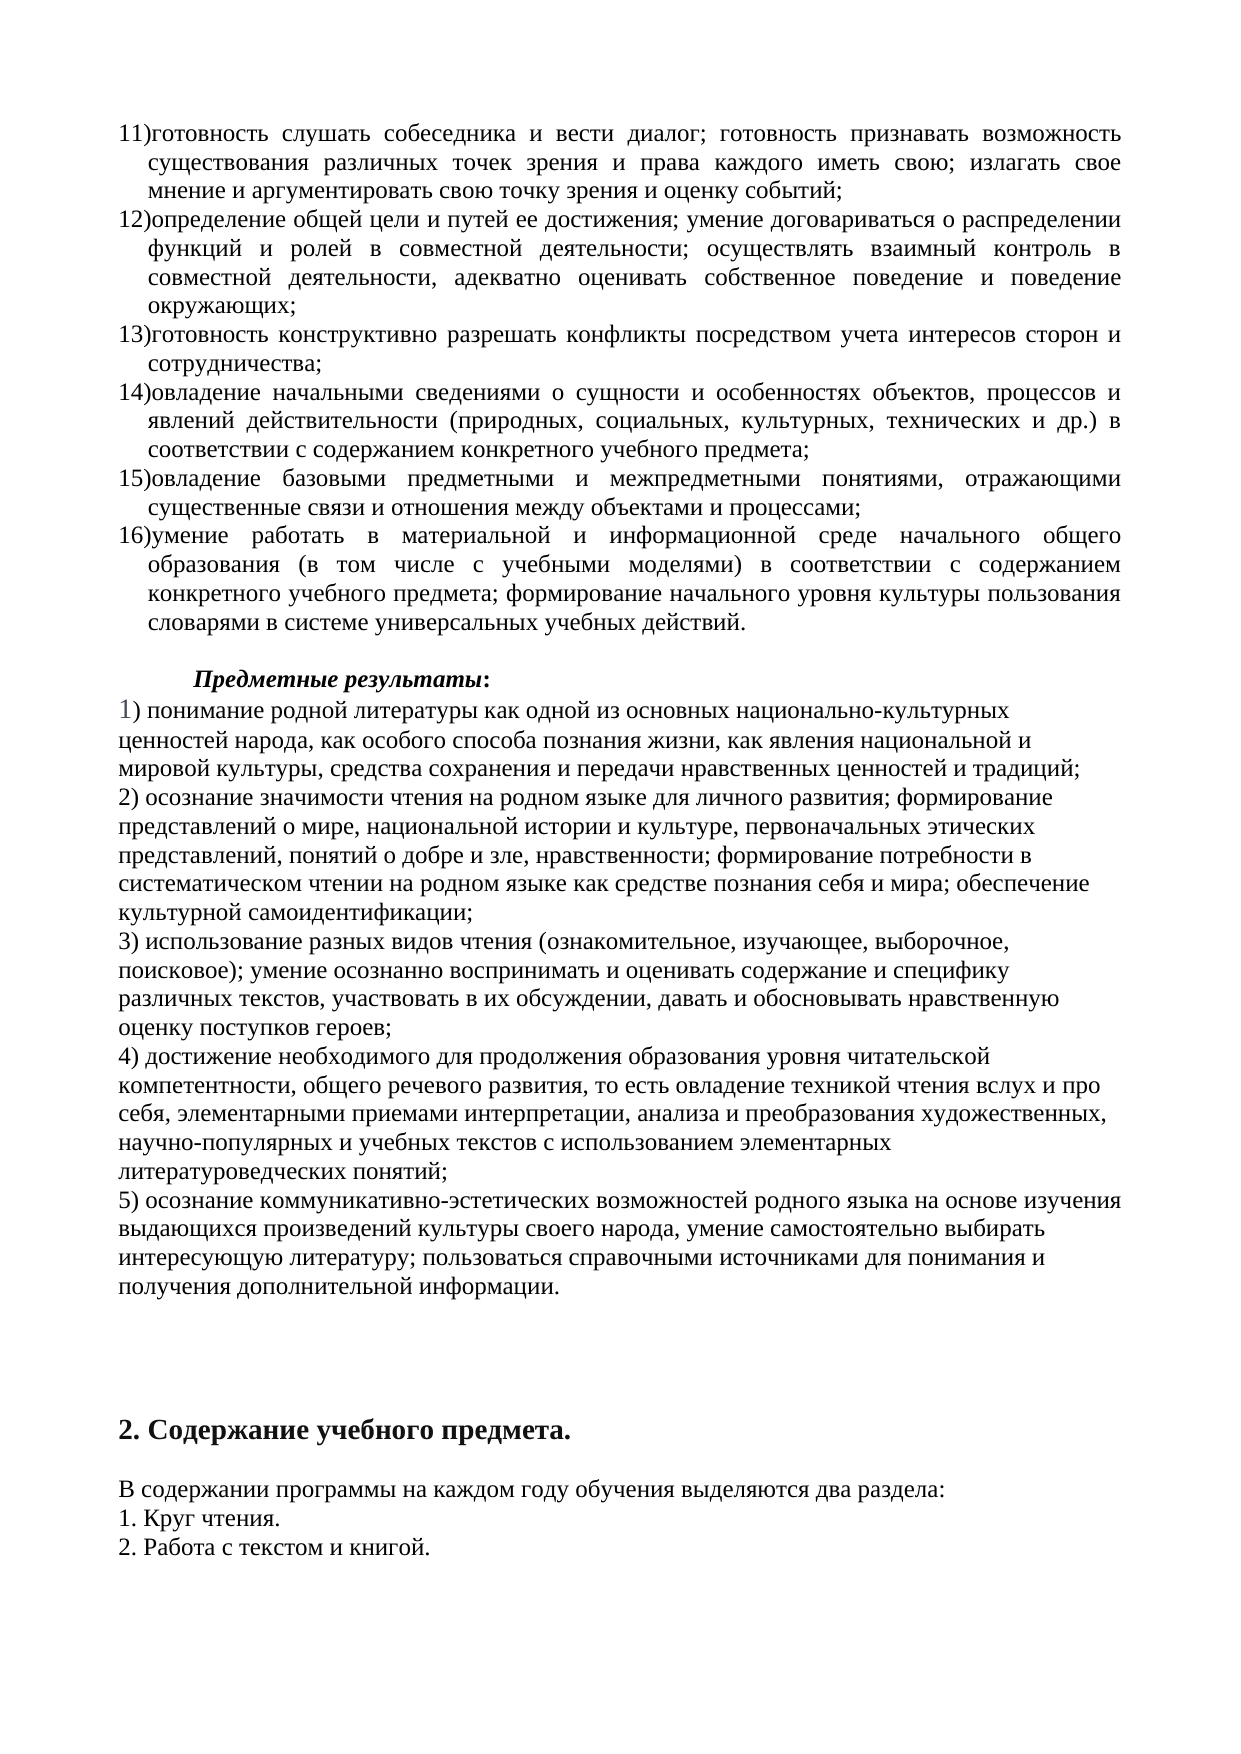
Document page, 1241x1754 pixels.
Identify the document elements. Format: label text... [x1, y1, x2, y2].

text 2. Работа с текстом и книгой. [118, 1532, 1122, 1561]
text 14)овладение начальными сведениями о сущности и особенностях объектов, процессов и явлений действительности (природных, социальных, культурных, технических и др.) в соответствии с содержанием конкретного учебного предмета; [118, 377, 1122, 463]
text 2) осознание значимости чтения на родном языке для личного развития; формирование представлений о мире, национальной истории и культуре, первоначальных этических представлений, понятий о добре и зле, нравственности; формирование потребности в систематическом чтении на родном языке как средстве познания себя и мира; обеспечение культурной самоидентификации; [118, 782, 1122, 926]
text 5) осознание коммуникативно-эстетических возможностей родного языка на основе изучения выдающихся произведений культуры своего народа, умение самостоятельно выбирать интересующую литературу; пользоваться справочными источниками для понимания и получения дополнительной информации. [118, 1185, 1122, 1300]
text 12)определение общей цели и путей ее достижения; умение договариваться о распределении функций и ролей в совместной деятельности; осуществлять взаимный контроль в совместной деятельности, адекватно оценивать собственное поведение и поведение окружающих; [118, 204, 1122, 319]
text Предметные результаты: [118, 664, 1122, 692]
text 4) достижение необходимого для продолжения образования уровня читательской компетентности, общего речевого развития, то есть овладение техникой чтения вслух и про себя, элементарными приемами интерпретации, анализа и преобразования художественных, научно-популярных и учебных текстов с использованием элементарных литературоведческих понятий; [118, 1041, 1122, 1185]
text 2. Содержание учебного предмета. [118, 1412, 1122, 1445]
text 13)готовность конструктивно разрешать конфликты посредством учета интересов сторон и сотрудничества; [118, 319, 1122, 377]
text 3) использование разных видов чтения (ознакомительное, изучающее, выборочное, поисковое); умение осознанно воспринимать и оценивать содержание и специфику различных текстов, участвовать в их обсуждении, давать и обосновывать нравственную оценку поступков героев; [118, 926, 1122, 1041]
text 15)овладение базовыми предметными и межпредметными понятиями, отражающими существенные связи и отношения между объектами и процессами; [118, 463, 1122, 521]
text 11)готовность слушать собеседника и вести диалог; готовность признавать возможность существования различных точек зрения и права каждого иметь свою; излагать свое мнение и аргументировать свою точку зрения и оценку событий; [118, 118, 1122, 204]
text В содержании программы на каждом году обучения выделяются два раздела: [118, 1474, 1122, 1503]
text 1. Круг чтения. [118, 1503, 1122, 1532]
text 1) понимание родной литературы как одной из основных национально-культурных ценностей народа, как особого способа познания жизни, как явления национальной и мировой культуры, средства сохранения и передачи нравственных ценностей и традиций; [118, 692, 1122, 782]
text 16)умение работать в материальной и информационной среде начального общего образования (в том числе с учебными моделями) в соответствии с содержанием конкретного учебного предмета; формирование начального уровня культуры пользования словарями в системе универсальных учебных действий. [118, 521, 1122, 636]
